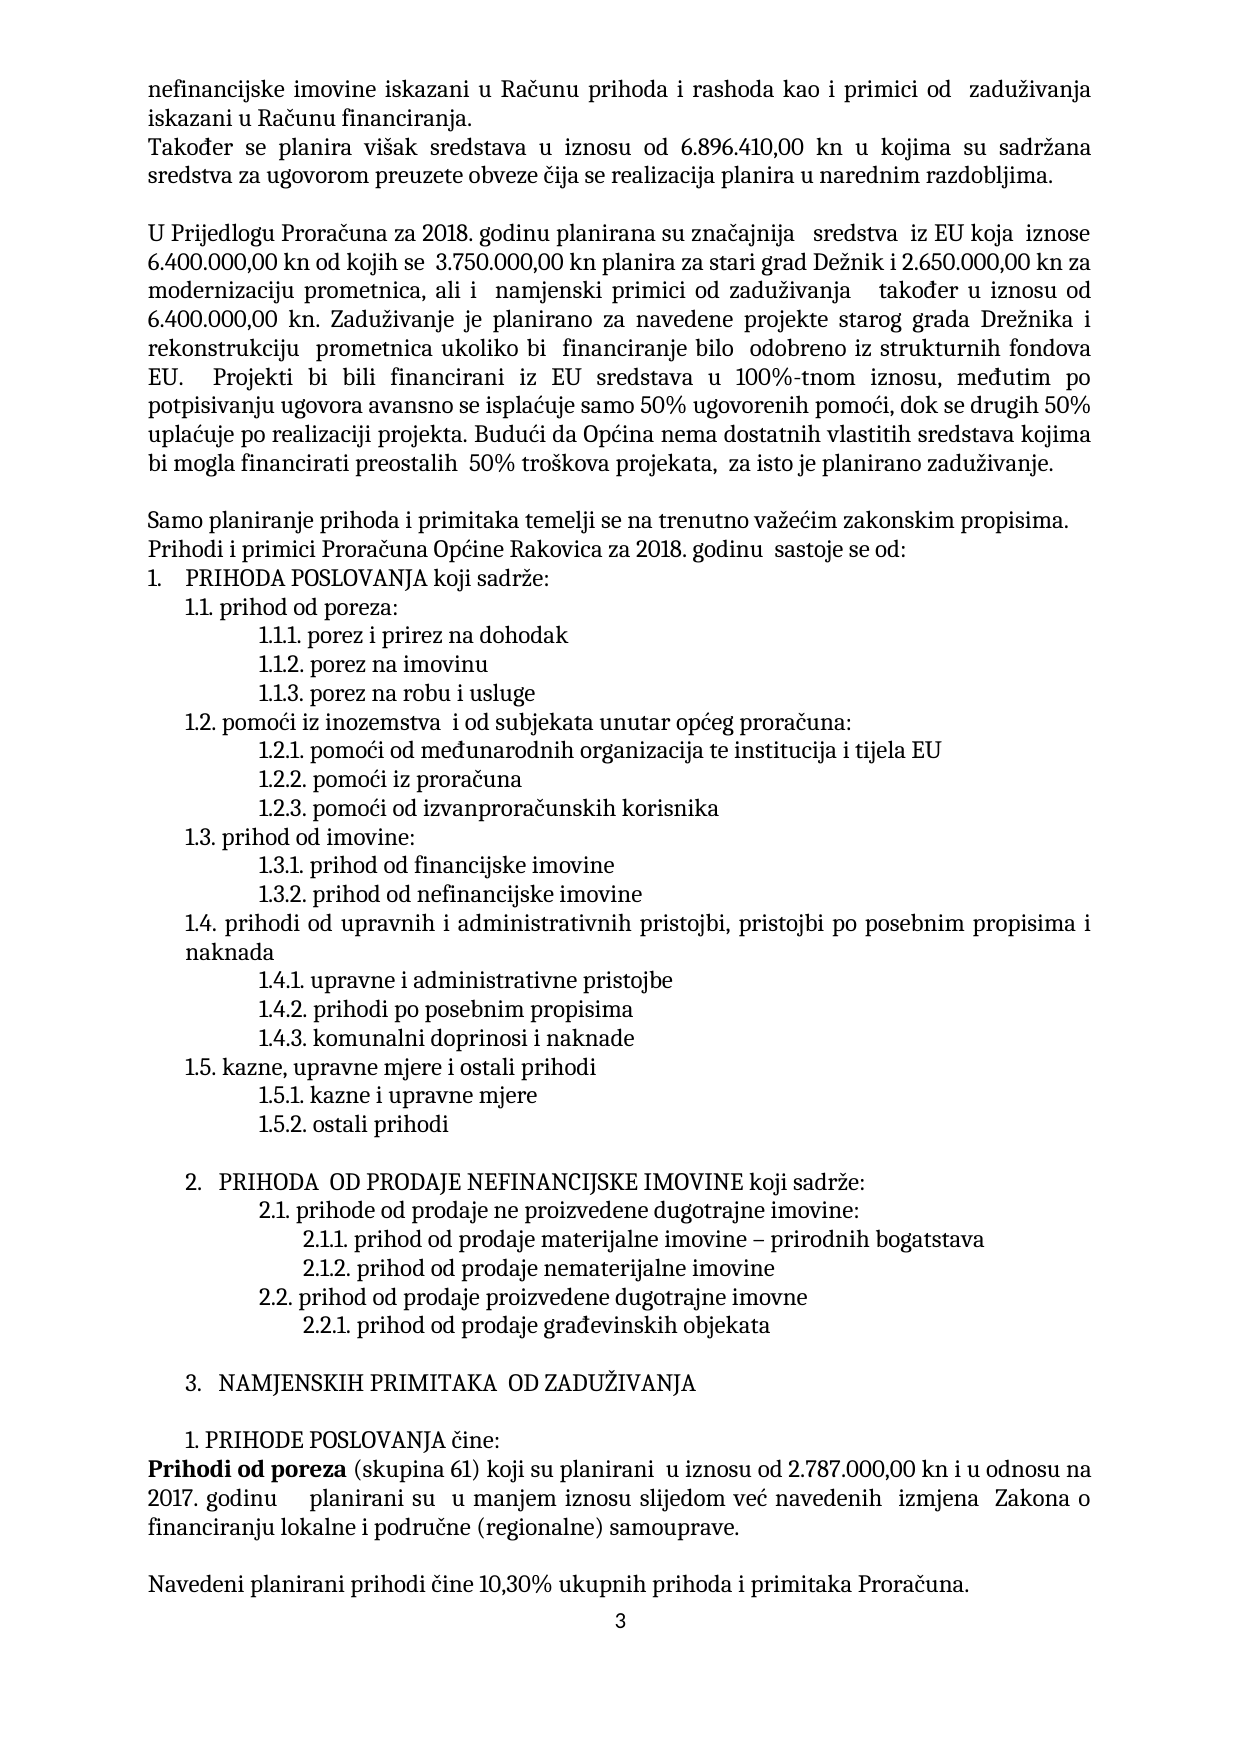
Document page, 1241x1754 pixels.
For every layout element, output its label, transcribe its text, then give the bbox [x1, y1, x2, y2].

text 1.4. prihodi od upravnih i administrativnih pristojbi, pristojbi po posebnim propisima i naknada [185, 909, 1093, 966]
text 2. PRIHODA OD PRODAJE NEFINANCIJSKE IMOVINE koji sadrže: [185, 1167, 1093, 1196]
text 1.3. prihod od imovine: [185, 822, 1093, 851]
text 1.5.2. ostali prihodi [185, 1110, 1093, 1139]
text Također se planira višak sredstava u iznosu od 6.896.410,00 kn u kojima su sadržana sredstva za ugovorom preuzete obveze čija se realizacija planira u narednim razdobljima. [148, 132, 1093, 190]
text 1.4.2. prihodi po posebnim propisima [185, 995, 1093, 1024]
text 3. NAMJENSKIH PRIMITAKA OD ZADUŽIVANJA [185, 1369, 1093, 1397]
text 2.1.2. prihod od prodaje nematerijalne imovine [185, 1254, 1093, 1282]
text 1. PRIHODE POSLOVANJA čine: [185, 1426, 1093, 1455]
text 1.1.3. porez na robu i usluge [185, 679, 1093, 707]
list PRIHODA POSLOVANJA koji sadrže: [148, 564, 1093, 592]
text 1.5. kazne, upravne mjere i ostali prihodi [185, 1052, 1093, 1081]
text Prihodi od poreza (skupina 61) koji su planirani u iznosu od 2.787.000,00 kn i u odnosu na 2017. godinu planirani su u manjem iznosu slijedom već navedenih izmjena Zakona o financiranju lokalne i područne (regionalne) samouprave. [148, 1455, 1093, 1541]
text 1.1. prihod od poreza: [185, 592, 1093, 621]
text 1.4.1. upravne i administrativne pristojbe [185, 966, 1093, 995]
text 1.4.3. komunalni doprinosi i naknade [185, 1024, 1093, 1052]
text 1.3.1. prihod od financijske imovine [185, 851, 1093, 880]
text Prihodi i primici Proračuna Općine Rakovica za 2018. godinu sastoje se od: [148, 535, 1093, 564]
text 2.1. prihode od prodaje ne proizvedene dugotrajne imovine: [185, 1196, 1093, 1225]
text 1.2. pomoći iz inozemstva i od subjekata unutar općeg proračuna: [185, 707, 1093, 736]
text 1.3.2. prihod od nefinancijske imovine [185, 880, 1093, 909]
text Samo planiranje prihoda i primitaka temelji se na trenutno važećim zakonskim propisima. [148, 506, 1093, 535]
text 1.1.2. porez na imovinu [185, 650, 1093, 679]
text 1.1.1. porez i prirez na dohodak [185, 621, 1093, 650]
text 1.2.2. pomoći iz proračuna [185, 765, 1093, 794]
text 1.2.3. pomoći od izvanproračunskih korisnika [185, 794, 1093, 822]
text 2.1.1. prihod od prodaje materijalne imovine – prirodnih bogatstava [185, 1225, 1093, 1254]
text 1.2.1. pomoći od međunarodnih organizacija te institucija i tijela EU [185, 736, 1093, 765]
text 2.2. prihod od prodaje proizvedene dugotrajne imovne [185, 1282, 1093, 1311]
text Navedeni planirani prihodi čine 10,30% ukupnih prihoda i primitaka Proračuna. [148, 1570, 1093, 1599]
text nefinancijske imovine iskazani u Računu prihoda i rashoda kao i primici od zaduživanja iskazani u Računu financiranja. [148, 75, 1093, 132]
text 2.2.1. prihod od prodaje građevinskih objekata [185, 1311, 1093, 1340]
text U Prijedlogu Proračuna za 2018. godinu planirana su značajnija sredstva iz EU koja iznose 6.400.000,00 kn od kojih se 3.750.000,00 kn planira za stari grad Dežnik i 2.650.000,00 kn za modernizaciju prometnica, ali i namjenski primici od zaduživanja također u iznosu od 6.400.000,00 kn. Zaduživanje je planirano za navedene projekte starog grada Drežnika i rekonstrukciju prometnica ukoliko bi financiranje bilo odobreno iz strukturnih fondova EU. Projekti bi bili financirani iz EU sredstava u 100%-tnom iznosu, međutim po potpisivanju ugovora avansno se isplaćuje samo 50% ugovorenih pomoći, dok se drugih 50% uplaćuje po realizaciji projekta. Budući da Općina nema dostatnih vlastitih sredstava kojima bi mogla financirati preostalih 50% troškova projekata, za isto je planirano zaduživanje. [148, 219, 1093, 477]
text 1.5.1. kazne i upravne mjere [185, 1081, 1093, 1110]
